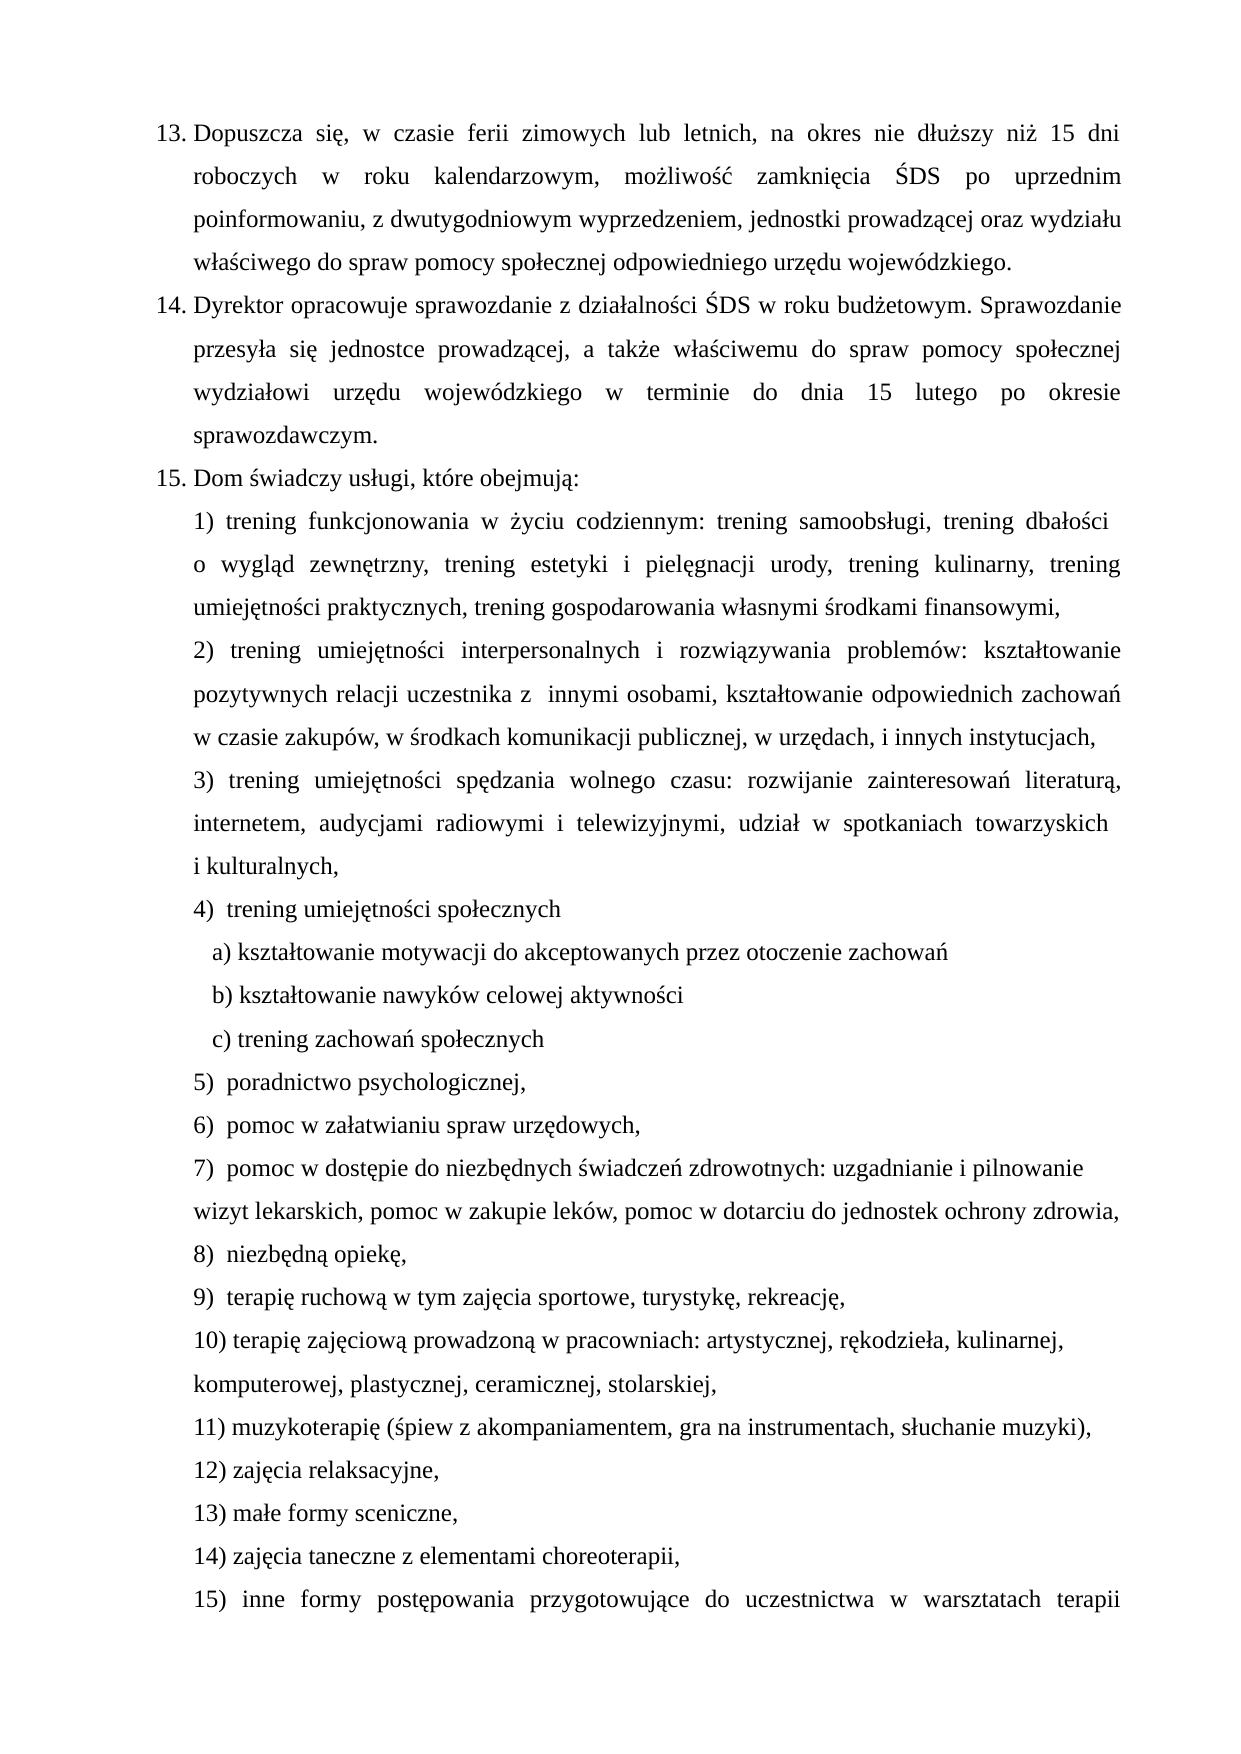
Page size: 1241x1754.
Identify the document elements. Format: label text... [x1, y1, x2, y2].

list Dom świadczy usługi, które obejmują: [156, 463, 1122, 492]
list a) kształtowanie motywacji do akceptowanych przez otoczenie zachowań [156, 937, 1122, 966]
list Dyrektor opracowuje sprawozdanie z działalności ŚDS w roku budżetowym. Sprawozdanie przesyła się jednostce prowadzącej, a także właściwemu do spraw pomocy społecznej wydziałowi urzędu wojewódzkiego w terminie do dnia 15 lutego po okresie sprawozdawczym. [156, 291, 1122, 449]
list 14) zajęcia taneczne z elementami choreoterapii, [156, 1541, 1122, 1570]
list 8) niezbędną opiekę, [156, 1239, 1122, 1268]
list 11) muzykoterapię (śpiew z akompaniamentem, gra na instrumentach, słuchanie muzyki), [156, 1412, 1122, 1441]
list Dopuszcza się, w czasie ferii zimowych lub letnich, na okres nie dłuższy niż 15 dni roboczych w roku kalendarzowym, możliwość zamknięcia ŚDS po uprzednim poinformowaniu, z dwutygodniowym wyprzedzeniem, jednostki prowadzącej oraz wydziału właściwego do spraw pomocy społecznej odpowiedniego urzędu wojewódzkiego. [156, 118, 1122, 276]
list 10) terapię zajęciową prowadzoną w pracowniach: artystycznej, rękodzieła, kulinarnej, komputerowej, plastycznej, ceramicznej, stolarskiej, [156, 1326, 1122, 1397]
list c) trening zachowań społecznych [156, 1024, 1122, 1052]
list 7) pomoc w dostępie do niezbędnych świadczeń zdrowotnych: uzgadnianie i pilnowanie wizyt lekarskich, pomoc w zakupie leków, pomoc w dotarciu do jednostek ochrony zdrowia, [156, 1153, 1122, 1225]
list 1) trening funkcjonowania w życiu codziennym: trening samoobsługi, trening dbałości o wygląd zewnętrzny, trening estetyki i pielęgnacji urody, trening kulinarny, trening umiejętności praktycznych, trening gospodarowania własnymi środkami finansowymi, [156, 506, 1122, 621]
list b) kształtowanie nawyków celowej aktywności [156, 981, 1122, 1009]
list 2) trening umiejętności interpersonalnych i rozwiązywania problemów: kształtowanie pozytywnych relacji uczestnika z innymi osobami, kształtowanie odpowiednich zachowań w czasie zakupów, w środkach komunikacji publicznej, w urzędach, i innych instytucjach, [156, 636, 1122, 751]
list 4) trening umiejętności społecznych [156, 894, 1122, 923]
list 9) terapię ruchową w tym zajęcia sportowe, turystykę, rekreację, [156, 1282, 1122, 1311]
list 3) trening umiejętności spędzania wolnego czasu: rozwijanie zainteresowań literaturą, internetem, audycjami radiowymi i telewizyjnymi, udział w spotkaniach towarzyskich i kulturalnych, [156, 765, 1122, 880]
list 15) inne formy postępowania przygotowujące do uczestnictwa w warsztatach terapii [156, 1584, 1122, 1613]
list 12) zajęcia relaksacyjne, [156, 1455, 1122, 1484]
list 5) poradnictwo psychologicznej, [156, 1067, 1122, 1096]
list 13) małe formy sceniczne, [156, 1498, 1122, 1527]
list 6) pomoc w załatwianiu spraw urzędowych, [156, 1110, 1122, 1139]
